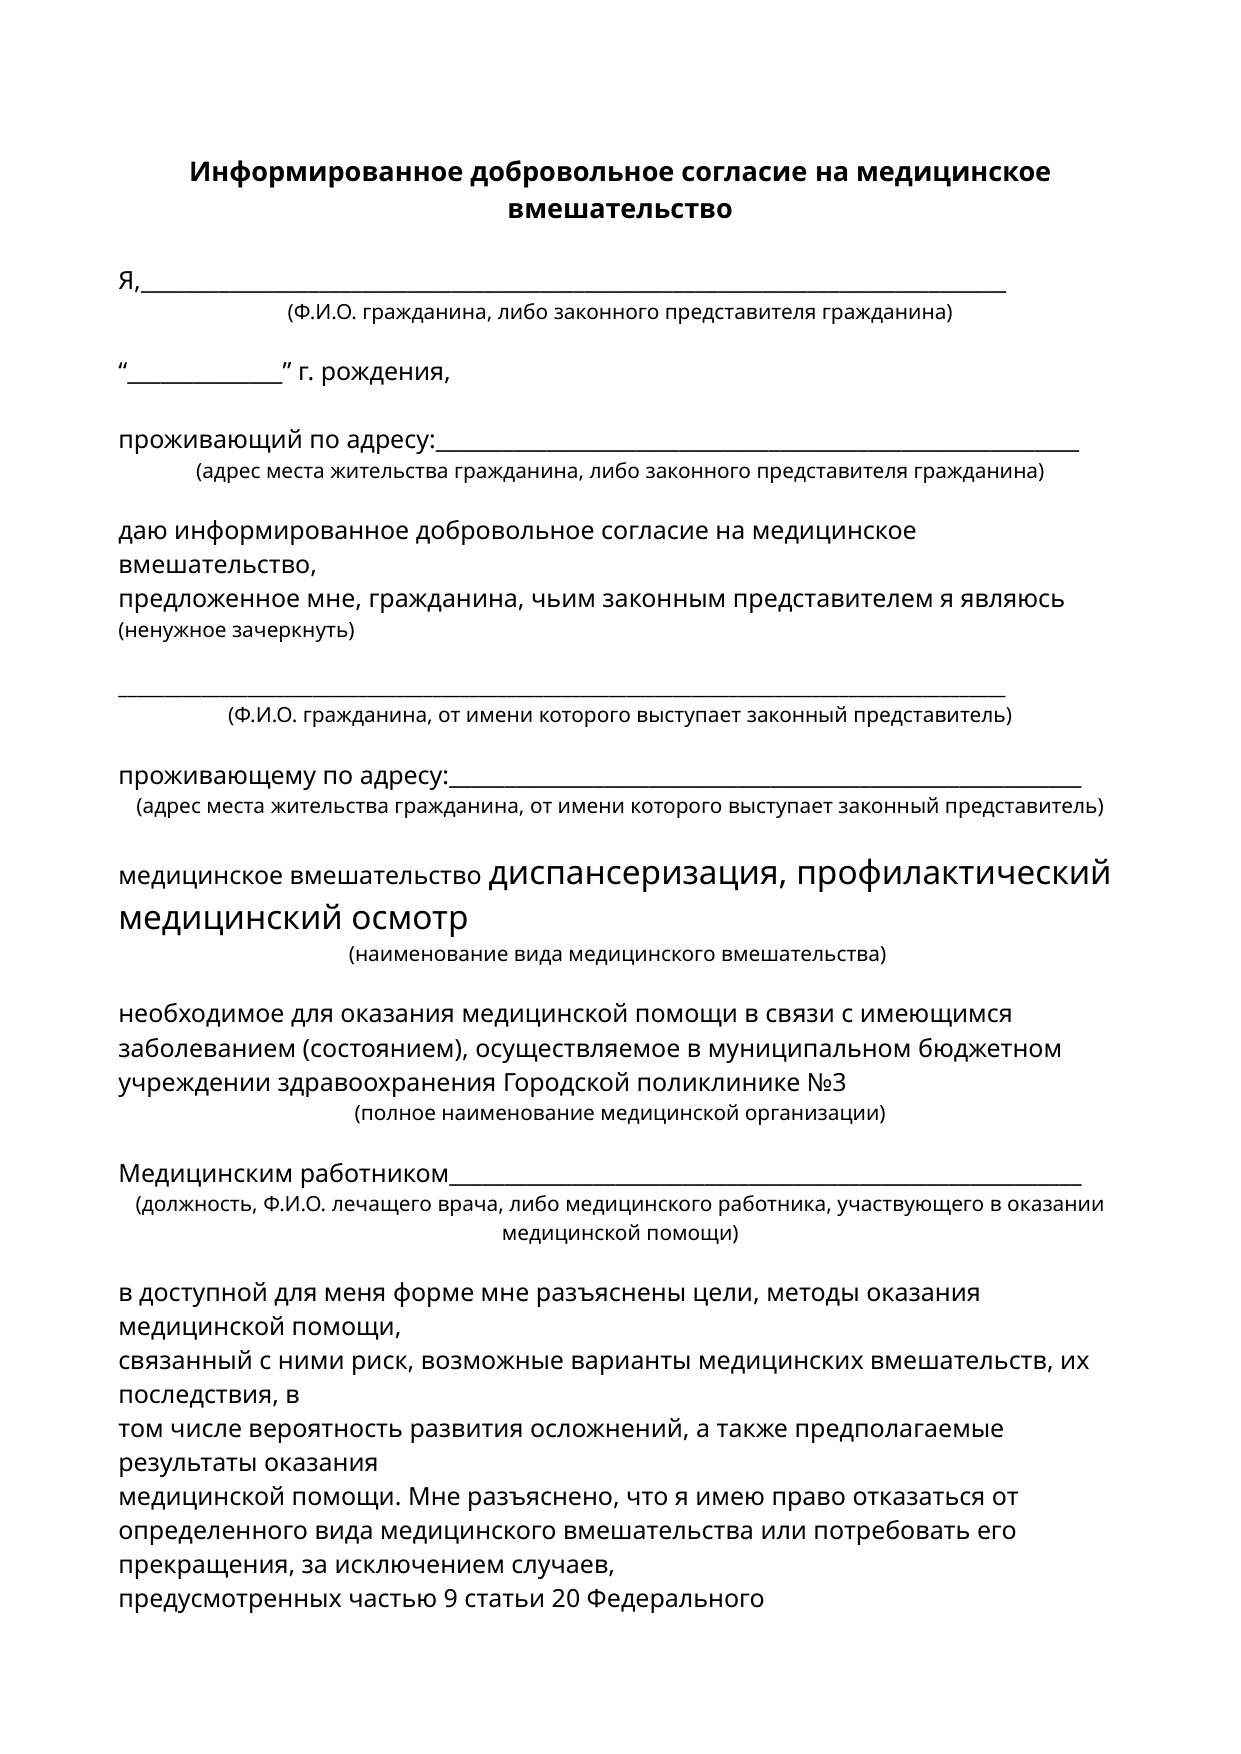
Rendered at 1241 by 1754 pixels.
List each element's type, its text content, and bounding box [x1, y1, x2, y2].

text необходимое для оказания медицинской помощи в связи с имеющимся заболеванием (состоянием), осуществляемое в муниципальном бюджетном учреждении здравоохранения Городской поликлинике №3 [118, 996, 1122, 1098]
text проживающий по адресу:__________________________________________________________ [118, 422, 1122, 456]
text (Ф.И.О. гражданина, от имени которого выступает законный представитель) [118, 701, 1122, 729]
text (Ф.И.О. гражданина, либо законного представителя гражданина) [118, 297, 1122, 325]
text предусмотренных частью 9 статьи 20 Федерального [118, 1581, 1122, 1615]
text даю информированное добровольное согласие на медицинское вмешательство, [118, 513, 1122, 581]
text предложенное мне, гражданина, чьим законным представителем я являюсь (ненужное зачеркнуть) [118, 581, 1122, 643]
text ________________________________________________________________________________________________ [118, 672, 1122, 701]
text Я,______________________________________________________________________________ [118, 263, 1122, 297]
text (должность, Ф.И.О. лечащего врача, либо медицинского работника, участвующего в оказании медицинской помощи) [118, 1189, 1122, 1246]
text медицинской помощи. Мне разъяснено, что я имею право отказаться от определенного вида медицинского вмешательства или потребовать его прекращения, за исключением случаев, [118, 1479, 1122, 1581]
text том числе вероятность развития осложнений, а также предполагаемые результаты оказания [118, 1411, 1122, 1479]
text (адрес места жительства гражданина, либо законного представителя гражданина) [118, 456, 1122, 484]
text в доступной для меня форме мне разъяснены цели, методы оказания медицинской помощи, [118, 1274, 1122, 1343]
text (полное наименование медицинской организации) [118, 1098, 1122, 1127]
text медицинское вмешательство диспансеризация, профилактический медицинский осмотр [118, 848, 1122, 939]
text Медицинским работником_________________________________________________________ [118, 1155, 1122, 1189]
text (наименование вида медицинского вмешательства) [118, 939, 1122, 968]
text проживающему по адресу:_________________________________________________________ [118, 757, 1122, 792]
text (адрес места жительства гражданина, от имени которого выступает законный представитель) [118, 792, 1122, 820]
text связанный с ними риск, возможные варианты медицинских вмешательств, их последствия, в [118, 1343, 1122, 1411]
text “______________” г. рождения, [118, 354, 1122, 388]
text Информированное добровольное согласие на медицинское вмешательство [118, 152, 1122, 226]
